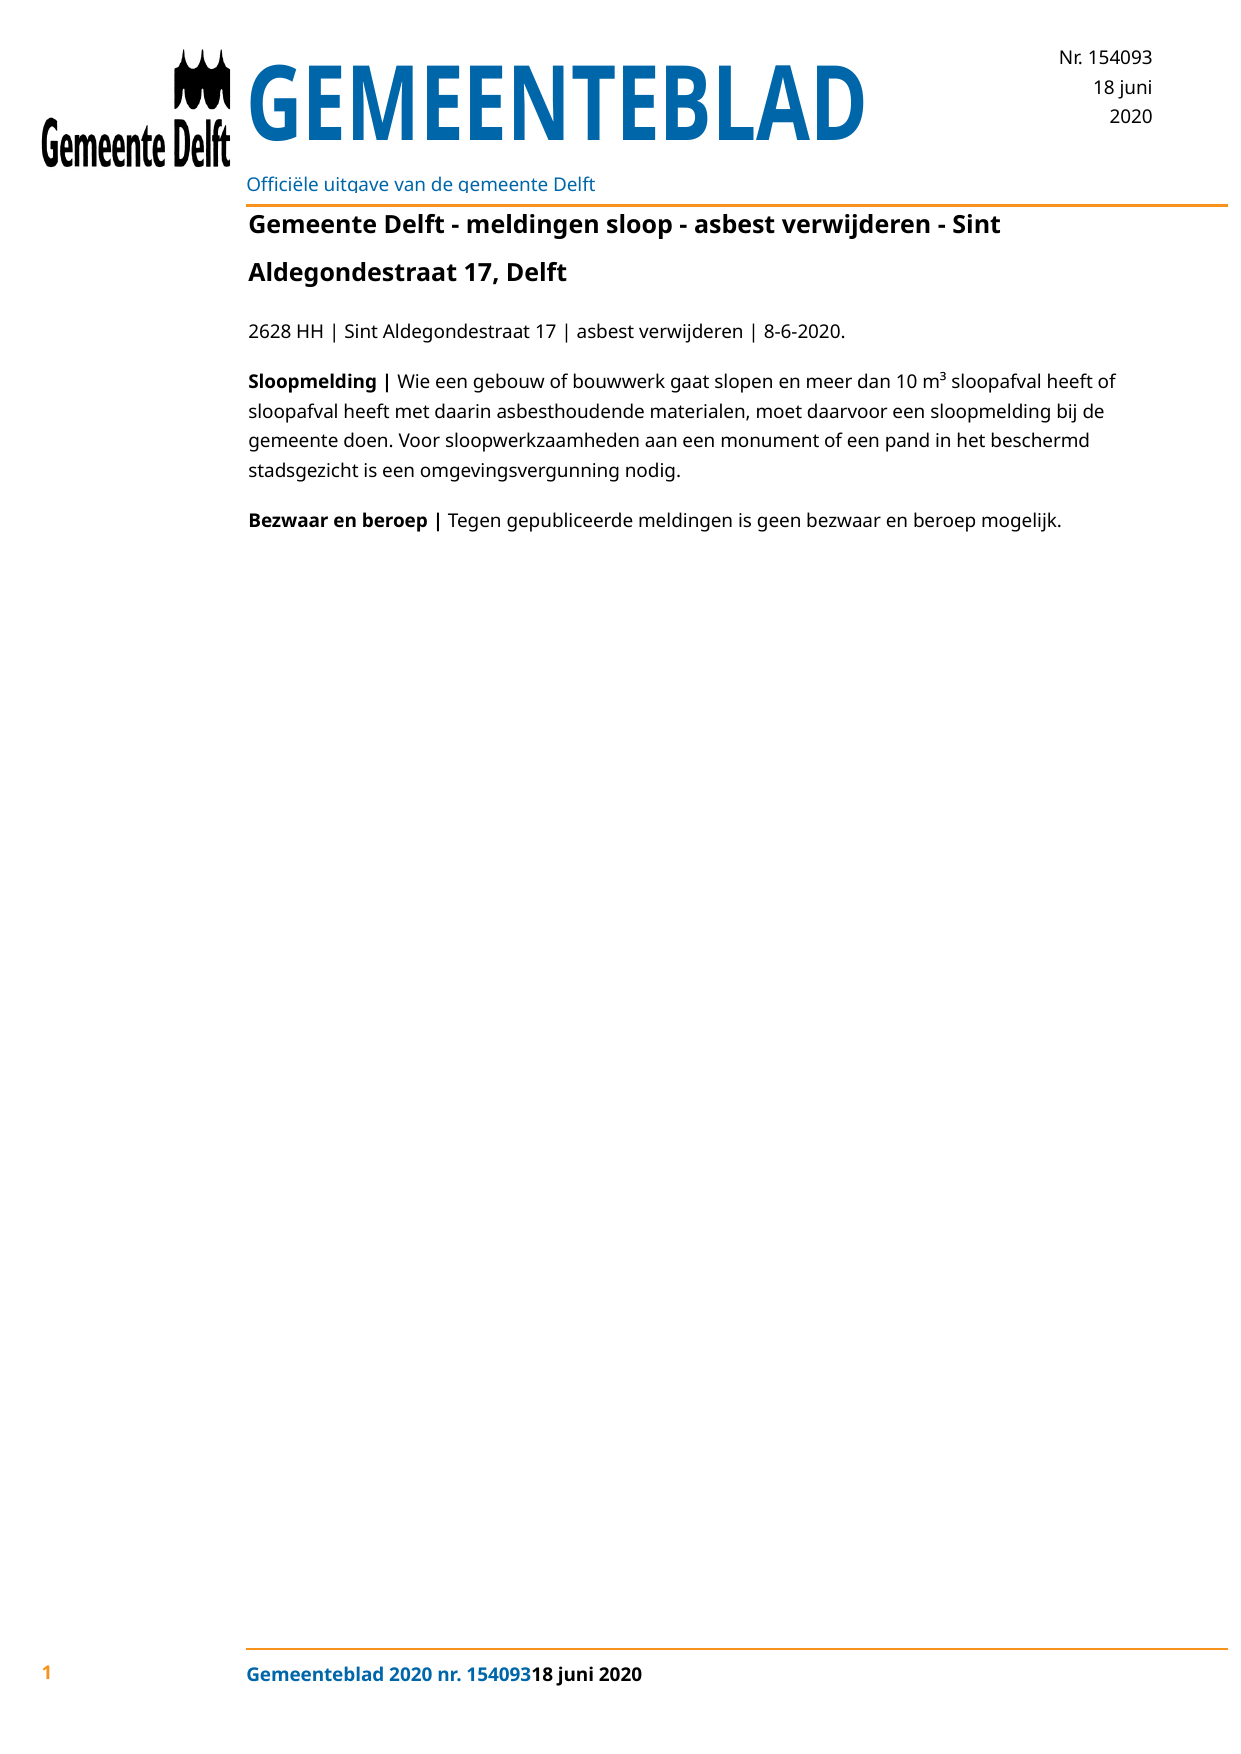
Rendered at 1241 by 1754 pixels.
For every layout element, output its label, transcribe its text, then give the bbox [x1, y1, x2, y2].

picture [41, 47, 231, 172]
text Sloopmelding | Wie een gebouw of bouwwerk gaat slopen en meer dan 10 m³ sloopafval heeft of sloopafval heeft met daarin asbesthoudende materialen, moet daarvoor een sloopmelding bij de gemeente doen. Voor sloopwerkzaamheden aan een monument of een pand in het beschermd stadsgezicht is een omgevingsvergunning nodig. [248, 368, 1152, 483]
text Gemeente Delft - meldingen sloop - asbest verwijderen - Sint Aldegondestraat 17, Delft [248, 207, 1152, 288]
text Bezwaar en beroep | Tegen gepubliceerde meldingen is geen bezwaar en beroep mogelijk. [248, 507, 1152, 533]
text 2628 HH | Sint Aldegondestraat 17 | asbest verwijderen | 8-6-2020. [248, 318, 1152, 344]
